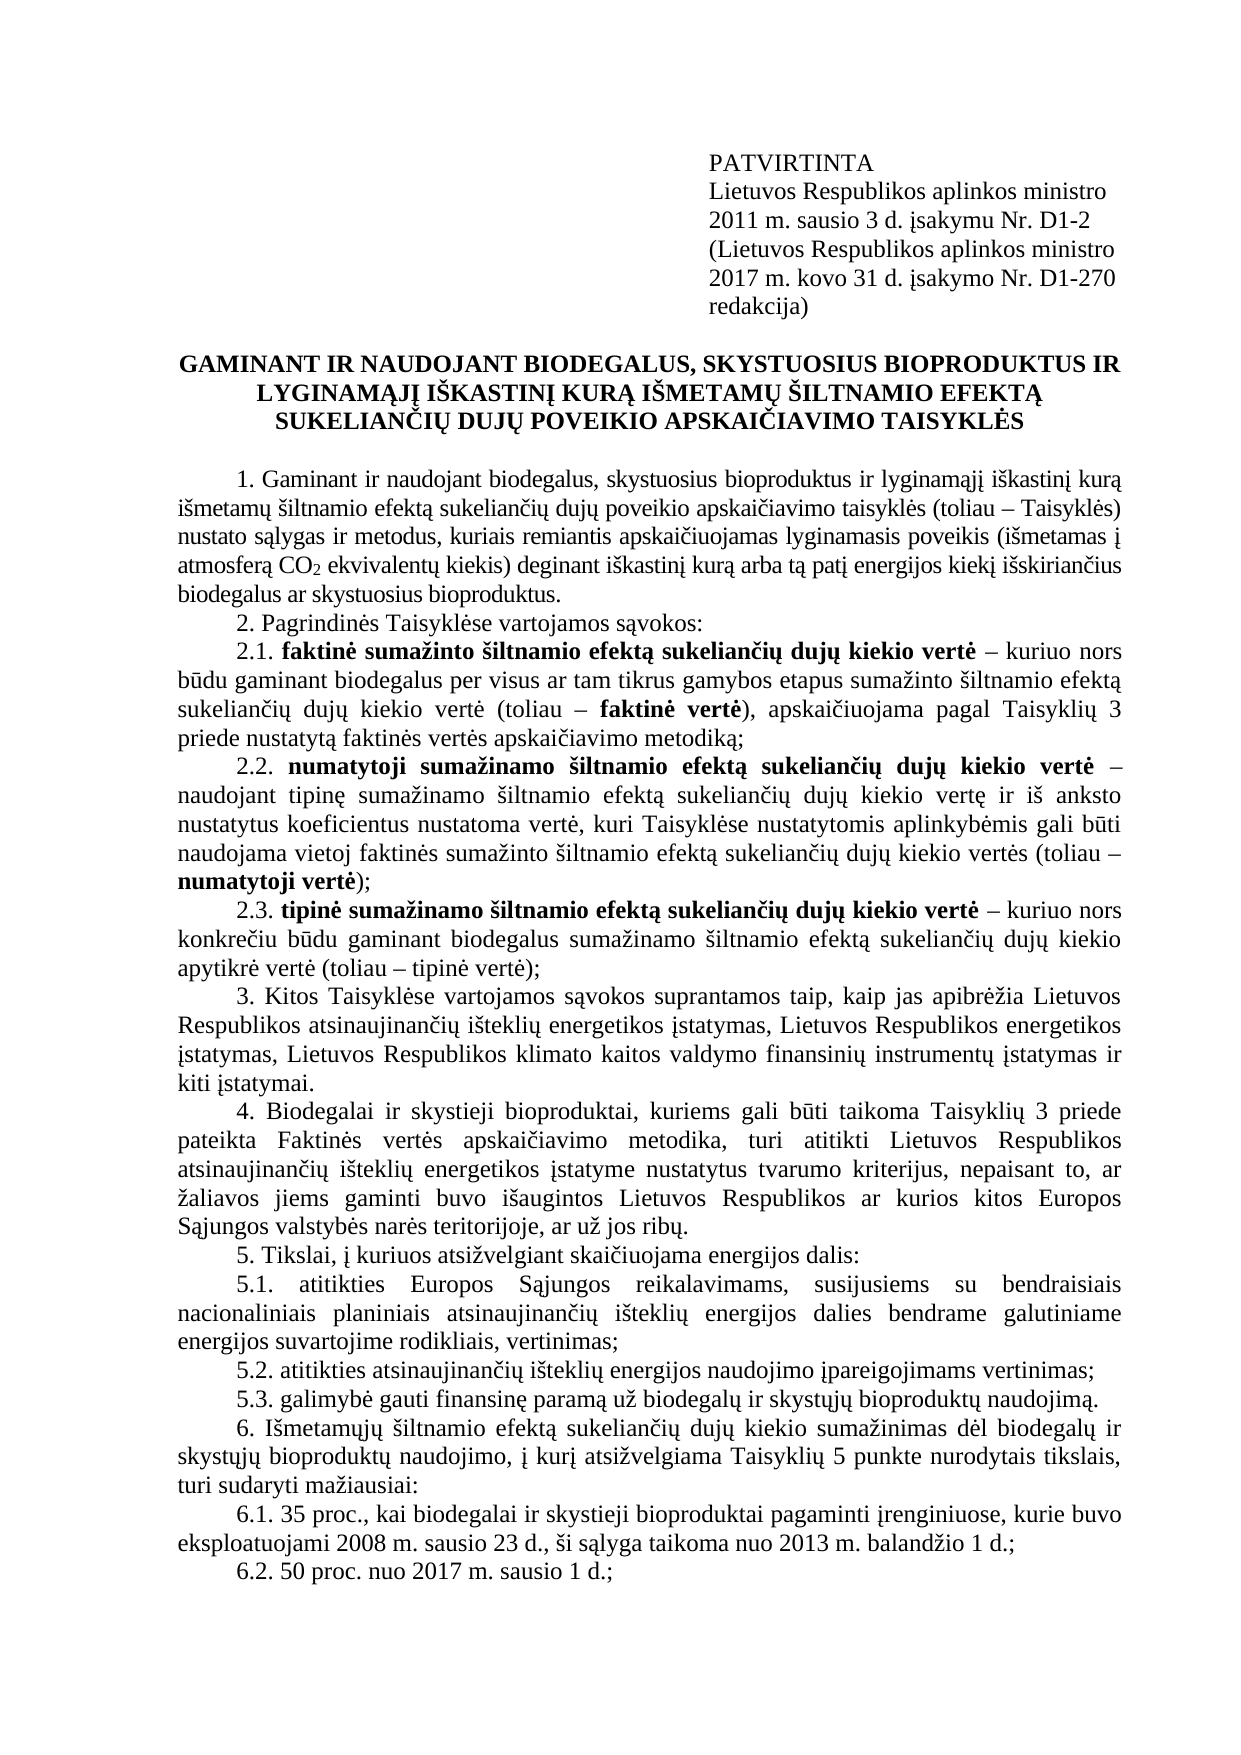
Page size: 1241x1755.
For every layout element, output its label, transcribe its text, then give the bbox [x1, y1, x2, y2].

text 6.1. 35 proc., kai biodegalai ir skystieji bioproduktai pagaminti įrenginiuose, kurie buvo eksploatuojami 2008 m. sausio 23 d., ši sąlyga taikoma nuo 2013 m. balandžio 1 d.; [177, 1499, 1122, 1556]
text 2.2. numatytoji sumažinamo šiltnamio efektą sukeliančių dujų kiekio vertė – naudojant tipinę sumažinamo šiltnamio efektą sukeliančių dujų kiekio vertę ir iš anksto nustatytus koeficientus nustatoma vertė, kuri Taisyklėse nustatytomis aplinkybėmis gali būti naudojama vietoj faktinės sumažinto šiltnamio efektą sukeliančių dujų kiekio vertės (toliau – numatytoji vertė); [177, 751, 1122, 895]
text 5.1. atitikties Europos Sąjungos reikalavimams, susijusiems su bendraisiais nacionaliniais planiniais atsinaujinančių išteklių energijos dalies bendrame galutiniame energijos suvartojime rodikliais, vertinimas; [177, 1269, 1122, 1355]
text GAMINANT IR NAUDOJANT BIODEGALUS, SKYSTUOSIUS BIOPRODUKTUS IR LYGINAMĄJĮ IŠKASTINĮ KURĄ IŠMETAMŲ ŠILTNAMIO EFEKTĄ SUKELIANČIŲ DUJŲ POVEIKIO APSKAIČIAVIMO taisyklės [177, 349, 1122, 435]
text 1. Gaminant ir naudojant biodegalus, skystuosius bioproduktus ir lyginamąjį iškastinį kurą išmetamų šiltnamio efektą sukeliančių dujų poveikio apskaičiavimo taisyklės (toliau – Taisyklės) nustato sąlygas ir metodus, kuriais remiantis apskaičiuojamas lyginamasis poveikis (išmetamas į atmosferą CO2 ekvivalentų kiekis) deginant iškastinį kurą arba tą patį energijos kiekį išskiriančius biodegalus ar skystuosius bioproduktus. [177, 464, 1122, 608]
text 5.3. galimybė gauti finansinę paramą už biodegalų ir skystųjų bioproduktų naudojimą. [177, 1384, 1122, 1413]
text 3. Kitos Taisyklėse vartojamos sąvokos suprantamos taip, kaip jas apibrėžia Lietuvos Respublikos atsinaujinančių išteklių energetikos įstatymas, Lietuvos Respublikos energetikos įstatymas, Lietuvos Respublikos klimato kaitos valdymo finansinių instrumentų įstatymas ir kiti įstatymai. [177, 981, 1122, 1096]
text 2.1. faktinė sumažinto šiltnamio efektą sukeliančių dujų kiekio vertė – kuriuo nors būdu gaminant biodegalus per visus ar tam tikrus gamybos etapus sumažinto šiltnamio efektą sukeliančių dujų kiekio vertė (toliau – faktinė vertė), apskaičiuojama pagal Taisyklių 3 priede nustatytą faktinės vertės apskaičiavimo metodiką; [177, 636, 1122, 751]
text 2.3. tipinė sumažinamo šiltnamio efektą sukeliančių dujų kiekio vertė – kuriuo nors konkrečiu būdu gaminant biodegalus sumažinamo šiltnamio efektą sukeliančių dujų kiekio apytikrė vertė (toliau – tipinė vertė); [177, 895, 1122, 981]
text 5.2. atitikties atsinaujinančių išteklių energijos naudojimo įpareigojimams vertinimas; [177, 1355, 1122, 1384]
text 5. Tikslai, į kuriuos atsižvelgiant skaičiuojama energijos dalis: [177, 1240, 1122, 1269]
text 6. Išmetamųjų šiltnamio efektą sukeliančių dujų kiekio sumažinimas dėl biodegalų ir skystųjų bioproduktų naudojimo, į kurį atsižvelgiama Taisyklių 5 punkte nurodytais tikslais, turi sudaryti mažiausiai: [177, 1413, 1122, 1499]
text 6.2. 50 proc. nuo 2017 m. sausio 1 d.; [177, 1556, 1122, 1585]
text 4. Biodegalai ir skystieji bioproduktai, kuriems gali būti taikoma Taisyklių 3 priede pateikta Faktinės vertės apskaičiavimo metodika, turi atitikti Lietuvos Respublikos atsinaujinančių išteklių energetikos įstatyme nustatytus tvarumo kriterijus, nepaisant to, ar žaliavos jiems gaminti buvo išaugintos Lietuvos Respublikos ar kurios kitos Europos Sąjungos valstybės narės teritorijoje, ar už jos ribų. [177, 1096, 1122, 1240]
text 2. Pagrindinės Taisyklėse vartojamos sąvokos: [177, 608, 1122, 636]
text Lietuvos Respublikos aplinkos ministro 2011 m. sausio 3 d. įsakymu Nr. D1-2 (Lietuvos Respublikos aplinkos ministro 2017 m. kovo 31 d. įsakymo Nr. D1-270 redakcija) [709, 176, 1122, 320]
text PATVIRTINTA [709, 148, 1122, 176]
